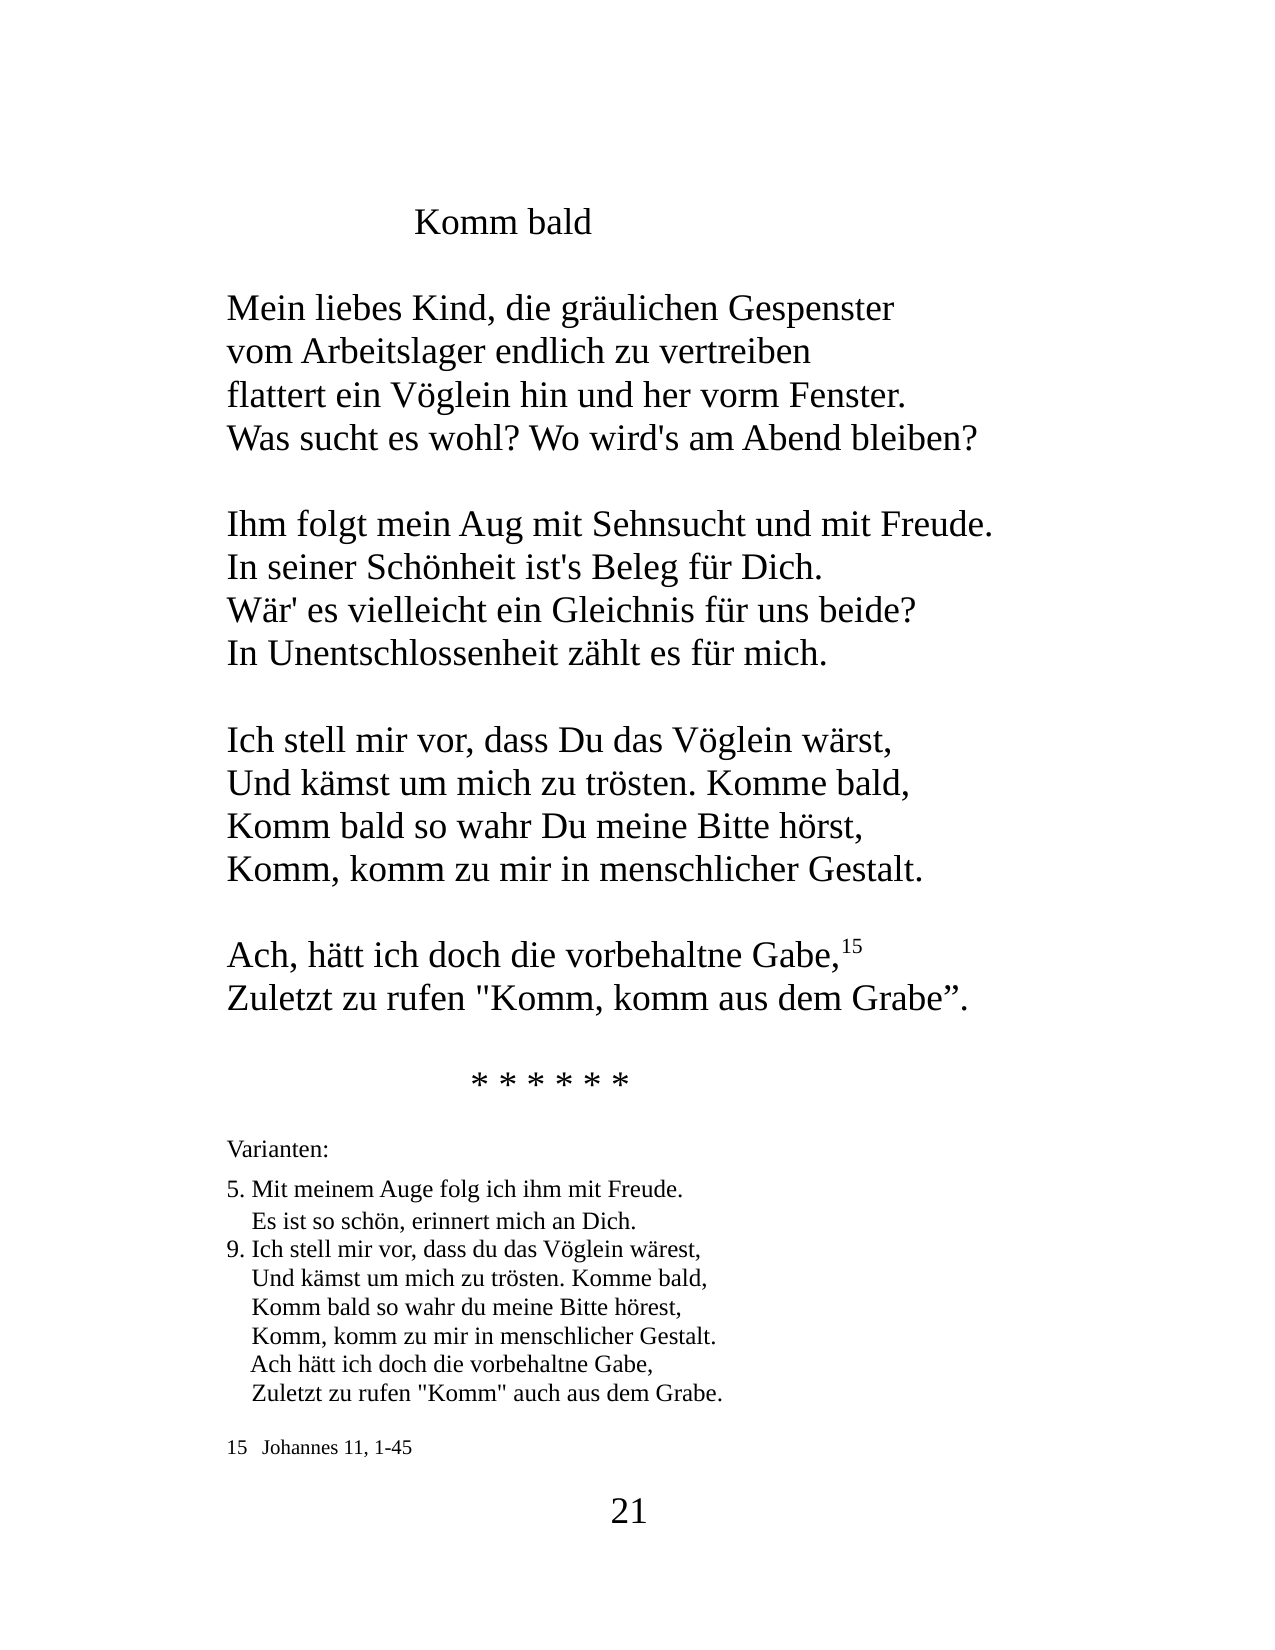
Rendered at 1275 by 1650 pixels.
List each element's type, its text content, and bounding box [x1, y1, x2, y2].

text Ach hätt ich doch die vorbehaltne Gabe, [226, 1349, 1157, 1378]
text Johannes 11, 1-45 [226, 1435, 1157, 1459]
text Es ist so schön, erinnert mich an Dich. [226, 1206, 1157, 1234]
text Komm, komm zu mir in menschlicher Gestalt. [226, 846, 1157, 889]
text 5. Mit meinem Auge folg ich ihm mit Freude. [226, 1163, 1157, 1206]
text Wär' es vielleicht ein Gleichnis für uns beide? [226, 588, 1157, 631]
text vom Arbeitslager endlich zu vertreiben [226, 329, 1157, 372]
text Komm bald [226, 199, 1157, 243]
text In seiner Schönheit ist's Beleg für Dich. [226, 544, 1157, 588]
text Was sucht es wohl? Wo wird's am Abend bleiben? [226, 415, 1157, 458]
text Und kämst um mich zu trösten. Komme bald, [226, 760, 1157, 803]
text * * * * * * [226, 1062, 1157, 1105]
text 9. Ich stell mir vor, dass du das Vöglein wärest, [226, 1234, 1157, 1263]
text In Unentschlossenheit zählt es für mich. [226, 631, 1157, 674]
text Zuletzt zu rufen "Komm, komm aus dem Grabe”. [226, 976, 1157, 1019]
text Ich stell mir vor, dass Du das Vöglein wärst, [226, 717, 1157, 760]
text Komm bald so wahr du meine Bitte hörest, [226, 1292, 1157, 1321]
text Ach, hätt ich doch die vorbehaltne Gabe, [226, 933, 1157, 976]
text Ihm folgt mein Aug mit Sehnsucht und mit Freude. [226, 501, 1157, 544]
text Komm, komm zu mir in menschlicher Gestalt. [226, 1321, 1157, 1349]
text Zuletzt zu rufen "Komm" auch aus dem Grabe. [226, 1378, 1157, 1407]
text Varianten: [226, 1134, 1157, 1163]
text flattert ein Vöglein hin und her vorm Fenster. [226, 372, 1157, 415]
text Mein liebes Kind, die gräulichen Gespenster [226, 286, 1157, 329]
text Komm bald so wahr Du meine Bitte hörst, [226, 803, 1157, 846]
text Und kämst um mich zu trösten. Komme bald, [226, 1263, 1157, 1292]
